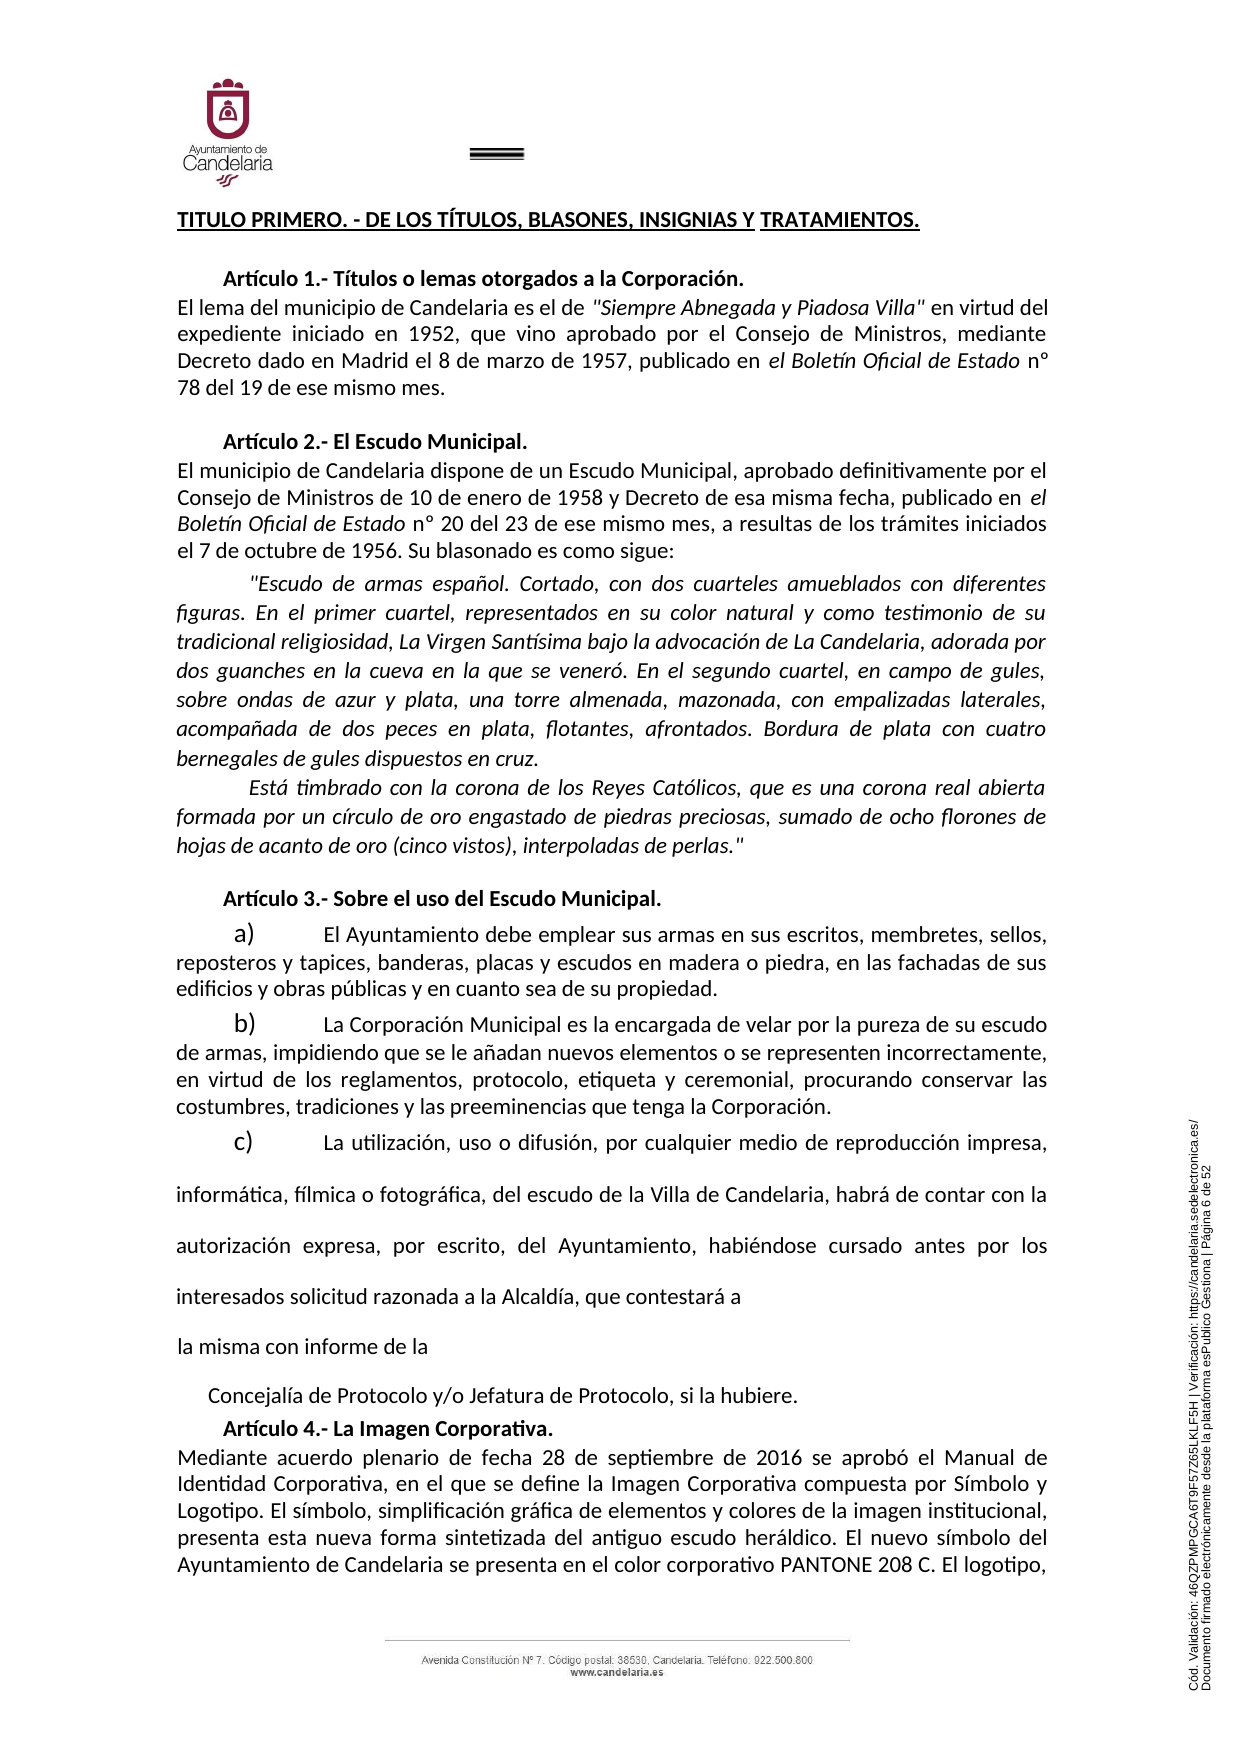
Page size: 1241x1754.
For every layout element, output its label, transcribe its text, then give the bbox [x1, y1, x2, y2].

text Artículo 1.- Títulos o lemas otorgados a la Corporación. [223, 264, 1063, 292]
text Artículo 3.- Sobre el uso del Escudo Municipal. [223, 884, 1063, 912]
text Está timbrado con la corona de los Reyes Católicos, que es una corona real abierta formada por un círculo de oro engastado de piedras preciosas, sumado de ocho florones de hojas de acanto de oro (cinco vistos), interpoladas de perlas." [176, 773, 1050, 859]
text El lema del municipio de Candelaria es el de "Siempre Abnegada y Piadosa Villa" en virtud del expediente iniciado en 1952, que vino aprobado por el Consejo de Ministros, mediante Decreto dado en Madrid el 8 de marzo de 1957, publicado en el Boletín Oficial de Estado nº 78 del 19 de ese mismo mes. [177, 294, 1049, 401]
text Artículo 2.- El Escudo Municipal. [223, 427, 1063, 455]
list La utilización, uso o difusión, por cualquier medio de reproducción impresa, informática, fílmica o fotográfica, del escudo de la Villa de Candelaria, habrá de contar con la autorización expresa, por escrito, del Ayuntamiento, habiéndose cursado antes por los interesados solicitud razonada a la Alcaldía, que contestará a [176, 1124, 1049, 1310]
text la misma con informe de la [177, 1333, 1049, 1360]
list La Corporación Municipal es la encargada de velar por la pureza de su escudo de armas, impidiendo que se le añadan nuevos elementos o se representen incorrectamente, en virtud de los reglamentos, protocolo, etiqueta y ceremonial, procurando conservar las costumbres, tradiciones y las preeminencias que tenga la Corporación. [176, 1007, 1049, 1120]
list El Ayuntamiento debe emplear sus armas en sus escritos, membretes, sellos, reposteros y tapices, banderas, placas y escudos en madera o piedra, en las fachadas de sus edificios y obras públicas y en cuanto sea de su propiedad. [176, 917, 1049, 1003]
text Concejalía de Protocolo y/o Jefatura de Protocolo, si la hubiere. [208, 1382, 1049, 1409]
text El municipio de Candelaria dispone de un Escudo Municipal, aprobado definitivamente por el Consejo de Ministros de 10 de enero de 1958 y Decreto de esa misma fecha, publicado en el Boletín Oficial de Estado nº 20 del 23 de ese mismo mes, a resultas de los trámites iniciados el 7 de octubre de 1956. Su blasonado es como sigue: [177, 457, 1049, 564]
text Mediante acuerdo plenario de fecha 28 de septiembre de 2016 se aprobó el Manual de Identidad Corporativa, en el que se define la Imagen Corporativa compuesta por Símbolo y Logotipo. El símbolo, simplificación gráfica de elementos y colores de la imagen institucional, presenta esta nueva forma sintetizada del antiguo escudo heráldico. El nuevo símbolo del Ayuntamiento de Candelaria se presenta en el color corporativo PANTONE 208 C. El logotipo, [177, 1443, 1049, 1578]
text "Escudo de armas español. Cortado, con dos cuarteles amueblados con diferentes figuras. En el primer cuartel, representados en su color natural y como testimonio de su tradicional religiosidad, La Virgen Santísima bajo la advocación de La Candelaria, adorada por dos guanches en la cueva en la que se veneró. En el segundo cuartel, en campo de gules, sobre ondas de azur y plata, una torre almenada, mazonada, con empalizadas laterales, acompañada de dos peces en plata, flotantes, afrontados. Bordura de plata con cuatro bernegales de gules dispuestos en cruz. [176, 569, 1050, 772]
text TITULO PRIMERO. - DE LOS TÍTULOS, BLASONES, INSIGNIAS Y TRATAMIENTOS. [177, 207, 1063, 233]
text Artículo 4.- La Imagen Corporativa. [223, 1414, 1063, 1442]
